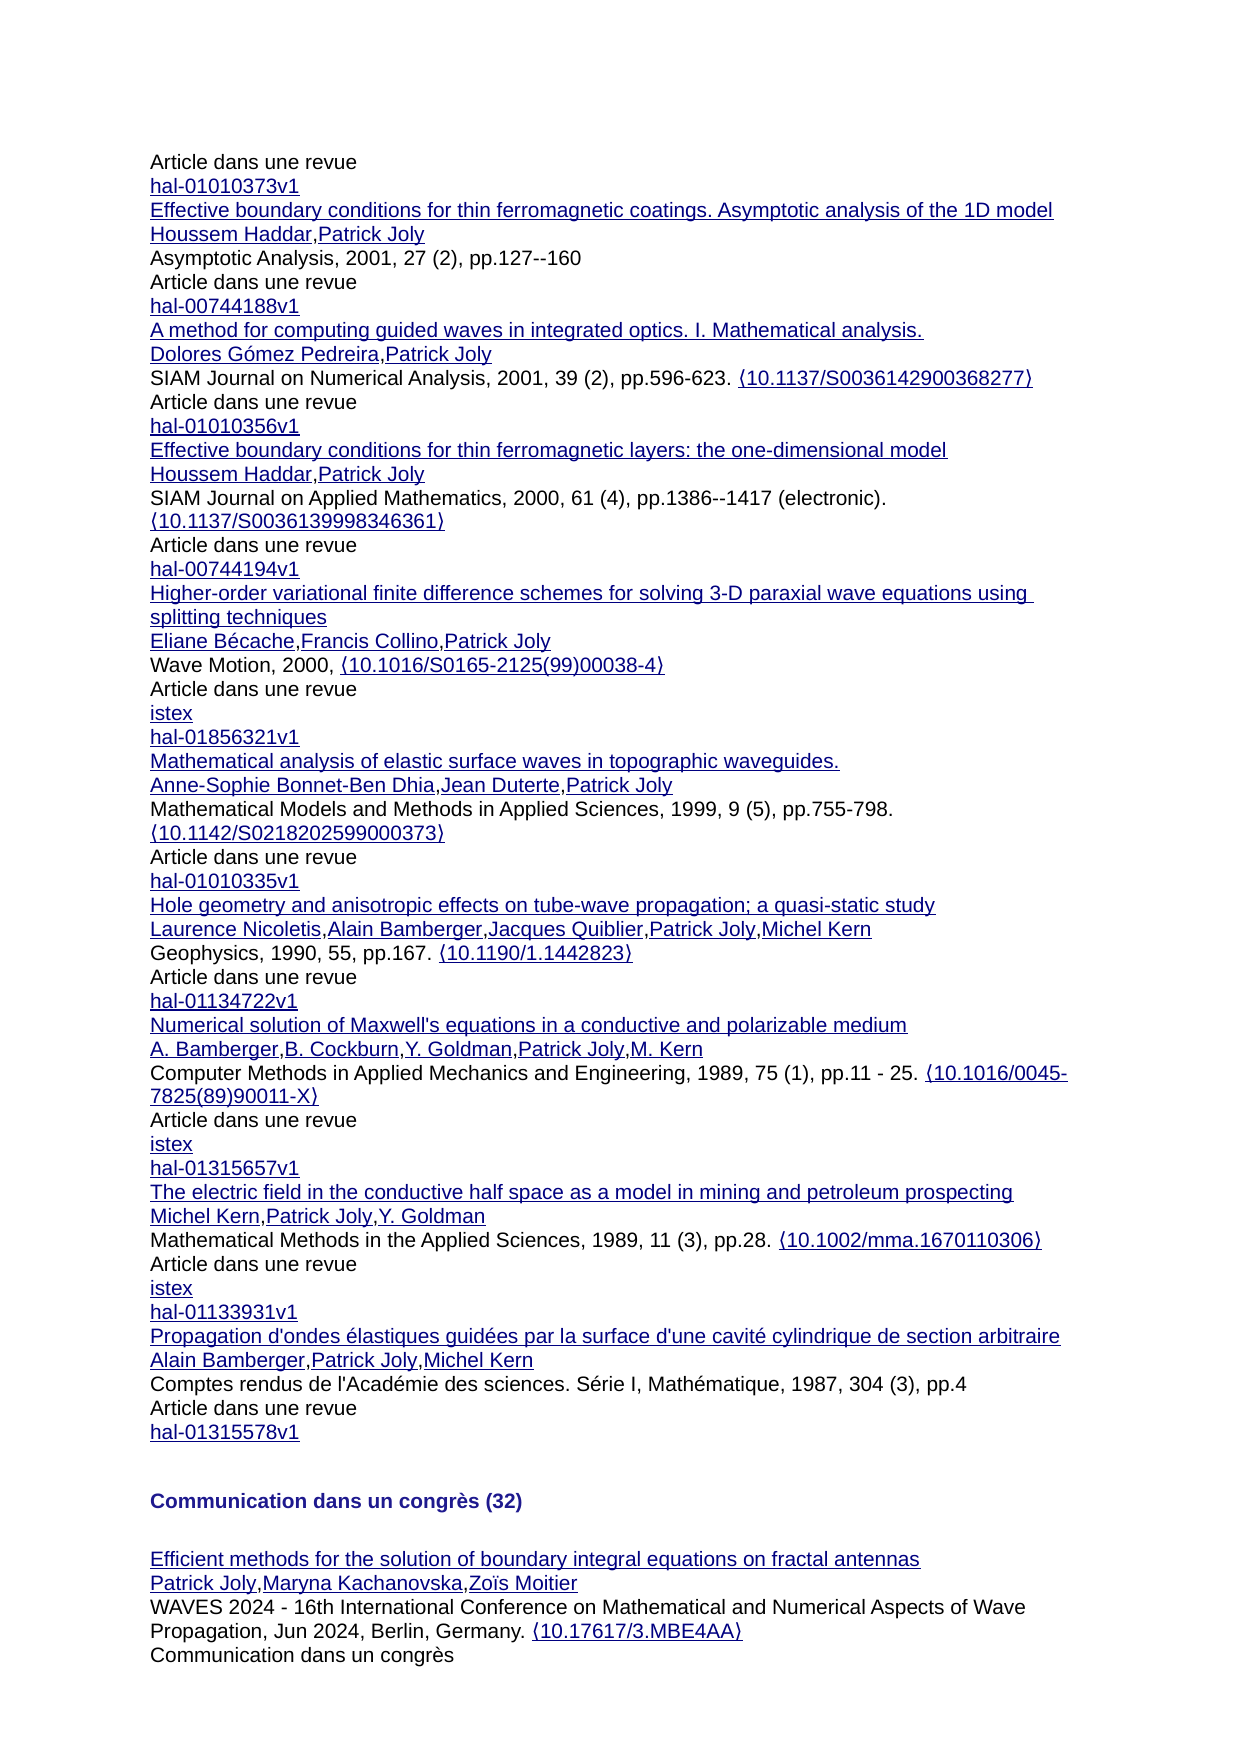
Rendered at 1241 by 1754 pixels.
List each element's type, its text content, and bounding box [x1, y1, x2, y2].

table_cell The electric field in the conductive half space as a model in mining and petroleum prospecting Michel Kern,Patrick Joly,Y. Goldman Mathematical Methods in the Applied Sciences, 1989, 11 (3), pp.28. ⟨10.1002/mma.1670110306⟩ Article dans une revue istex hal-01133931v1 [150, 1180, 1090, 1324]
table_cell Article dans une revue hal-01010373v1 [150, 150, 1090, 198]
subtitle Communication dans un congrès (32) [150, 1488, 1090, 1512]
table_cell Hole geometry and anisotropic effects on tube-wave propagation; a quasi-static study Laurence Nicoletis,Alain Bamberger,Jacques Quiblier,Patrick Joly,Michel Kern Geophysics, 1990, 55, pp.167. ⟨10.1190/1.1442823⟩ Article dans une revue hal-01134722v1 [150, 893, 1090, 1012]
table_cell Propagation d'ondes élastiques guidées par la surface d'une cavité cylindrique de section arbitraire Alain Bamberger,Patrick Joly,Michel Kern Comptes rendus de l'Académie des sciences. Série I, Mathématique, 1987, 304 (3), pp.4 Article dans une revue hal-01315578v1 [150, 1324, 1090, 1444]
table_cell Higher-order variational finite difference schemes for solving 3-D paraxial wave equations using splitting techniques Eliane Bécache,Francis Collino,Patrick Joly Wave Motion, 2000, ⟨10.1016/S0165-2125(99)00038-4⟩ Article dans une revue istex hal-01856321v1 [150, 581, 1090, 749]
table_cell Numerical solution of Maxwell's equations in a conductive and polarizable medium A. Bamberger,B. Cockburn,Y. Goldman,Patrick Joly,M. Kern Computer Methods in Applied Mechanics and Engineering, 1989, 75 (1), pp.11 - 25. ⟨10.1016/0045-7825(89)90011-X⟩ Article dans une revue istex hal-01315657v1 [150, 1013, 1090, 1180]
table_cell Effective boundary conditions for thin ferromagnetic layers: the one-dimensional model Houssem Haddar,Patrick Joly SIAM Journal on Applied Mathematics, 2000, 61 (4), pp.1386--1417 (electronic). ⟨10.1137/S0036139998346361⟩ Article dans une revue hal-00744194v1 [150, 438, 1090, 581]
table_cell Mathematical analysis of elastic surface waves in topographic waveguides. Anne-Sophie Bonnet-Ben Dhia,Jean Duterte,Patrick Joly Mathematical Models and Methods in Applied Sciences, 1999, 9 (5), pp.755-798. ⟨10.1142/S0218202599000373⟩ Article dans une revue hal-01010335v1 [150, 749, 1090, 893]
table_cell Effective boundary conditions for thin ferromagnetic coatings. Asymptotic analysis of the 1D model Houssem Haddar,Patrick Joly Asymptotic Analysis, 2001, 27 (2), pp.127--160 Article dans une revue hal-00744188v1 [150, 198, 1090, 318]
table_cell A method for computing guided waves in integrated optics. I. Mathematical analysis. Dolores Gómez Pedreira,Patrick Joly SIAM Journal on Numerical Analysis, 2001, 39 (2), pp.596-623. ⟨10.1137/S0036142900368277⟩ Article dans une revue hal-01010356v1 [150, 318, 1090, 437]
table_header Efficient methods for the solution of boundary integral equations on fractal antennas Patrick Joly,Maryna Kachanovska,Zoïs Moitier WAVES 2024 - 16th International Conference on Mathematical and Numerical Aspects of Wave Propagation, Jun 2024, Berlin, Germany. ⟨10.17617/3.MBE4AA⟩ Communication dans un congrès [150, 1547, 1090, 1667]
